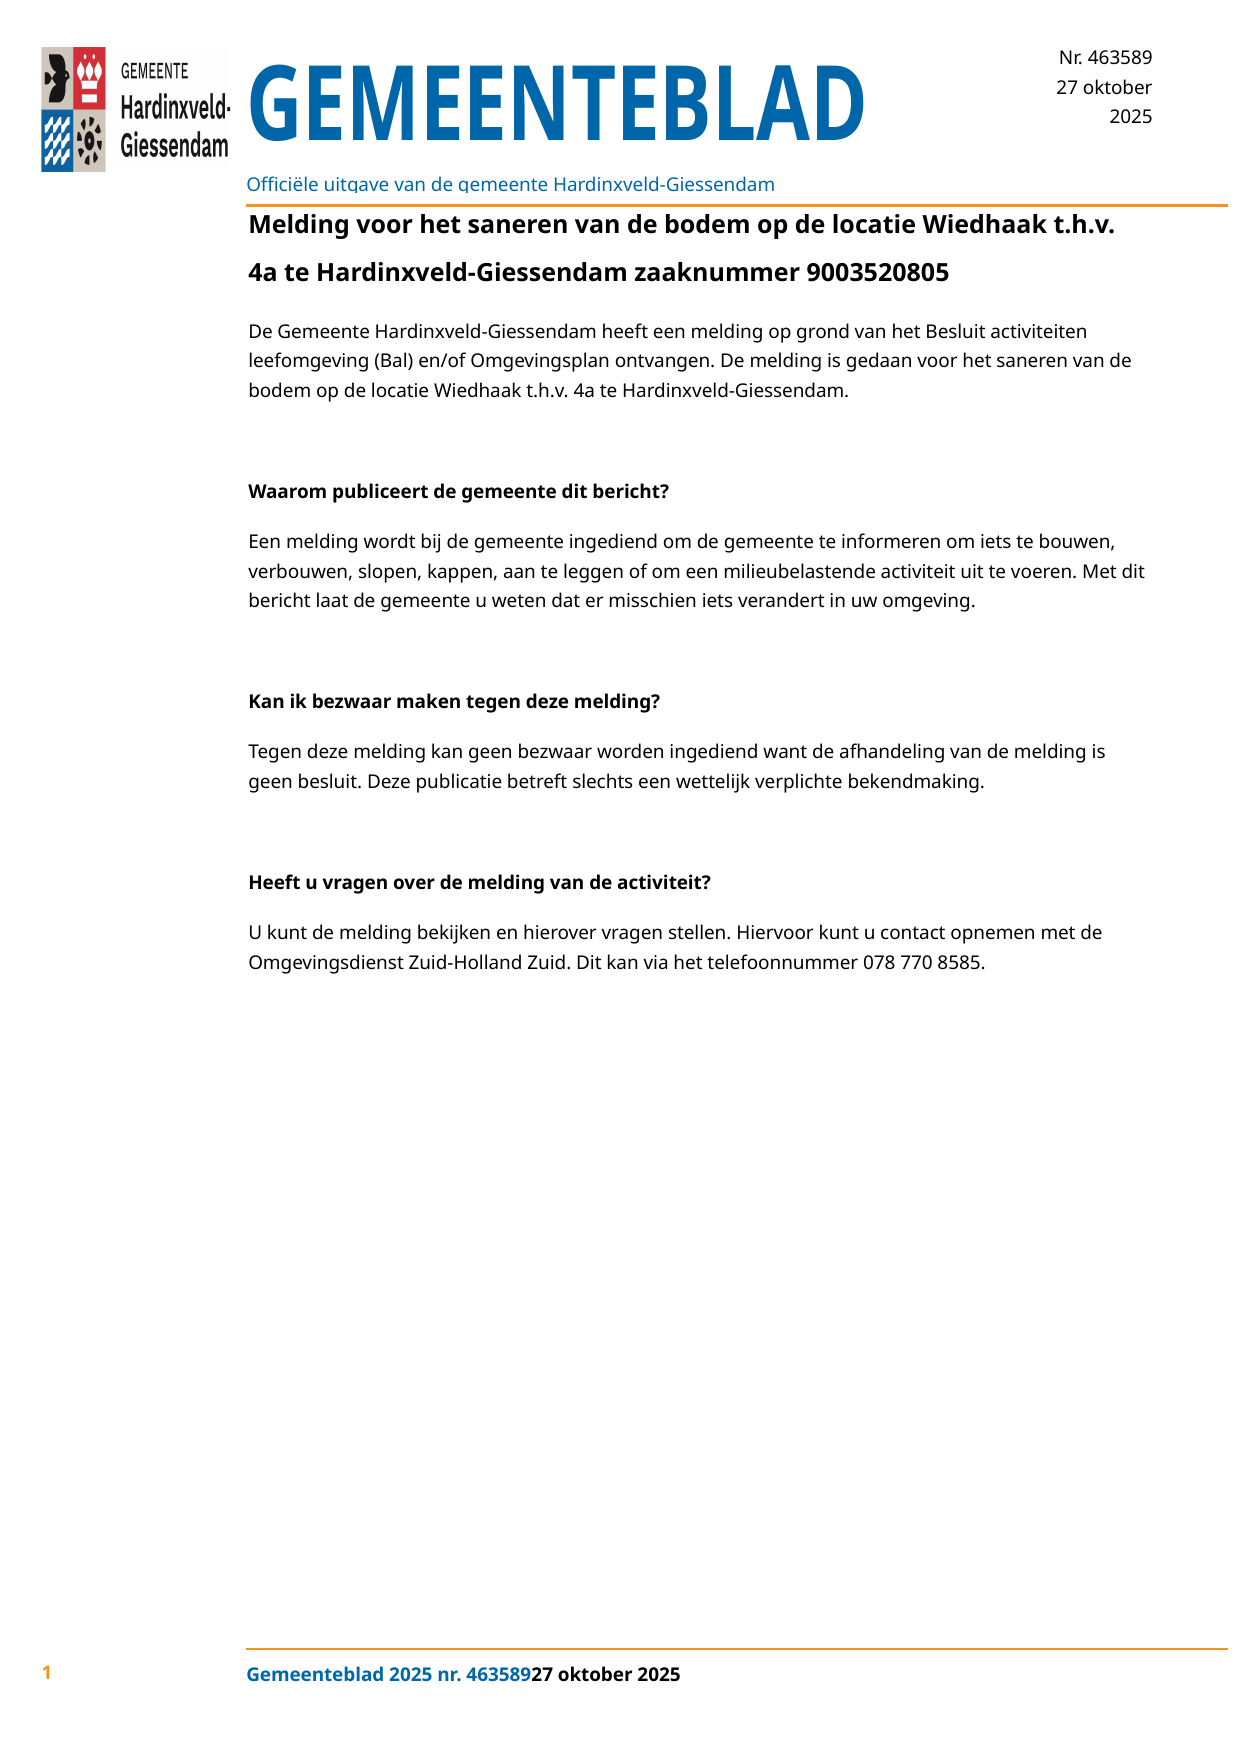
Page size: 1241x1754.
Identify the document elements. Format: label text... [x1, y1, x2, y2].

picture [41, 47, 231, 172]
text Een melding wordt bij de gemeente ingediend om de gemeente te informeren om iets te bouwen, verbouwen, slopen, kappen, aan te leggen of om een milieubelastende activiteit uit te voeren. Met dit bericht laat de gemeente u weten dat er misschien iets verandert in uw omgeving. [248, 528, 1152, 613]
text Tegen deze melding kan geen bezwaar worden ingediend want de afhandeling van de melding is geen besluit. Deze publicatie betreft slechts een wettelijk verplichte bekendmaking. [248, 739, 1152, 794]
text Waarom publiceert de gemeente dit bericht? [248, 478, 1152, 504]
text Melding voor het saneren van de bodem op de locatie Wiedhaak t.h.v. 4a te Hardinxveld-Giessendam zaaknummer 9003520805 [248, 207, 1152, 288]
text De Gemeente Hardinxveld-Giessendam heeft een melding op grond van het Besluit activiteiten leefomgeving (Bal) en/of Omgevingsplan ontvangen. De melding is gedaan voor het saneren van de bodem op de locatie Wiedhaak t.h.v. 4a te Hardinxveld-Giessendam. [248, 318, 1152, 403]
text U kunt de melding bekijken en hierover vragen stellen. Hiervoor kunt u contact opnemen met de Omgevingsdienst Zuid-Holland Zuid. Dit kan via het telefoonnummer 078 770 8585. [248, 919, 1152, 975]
text Kan ik bezwaar maken tegen deze melding? [248, 688, 1152, 714]
text Heeft u vragen over de melding van de activiteit? [248, 869, 1152, 895]
